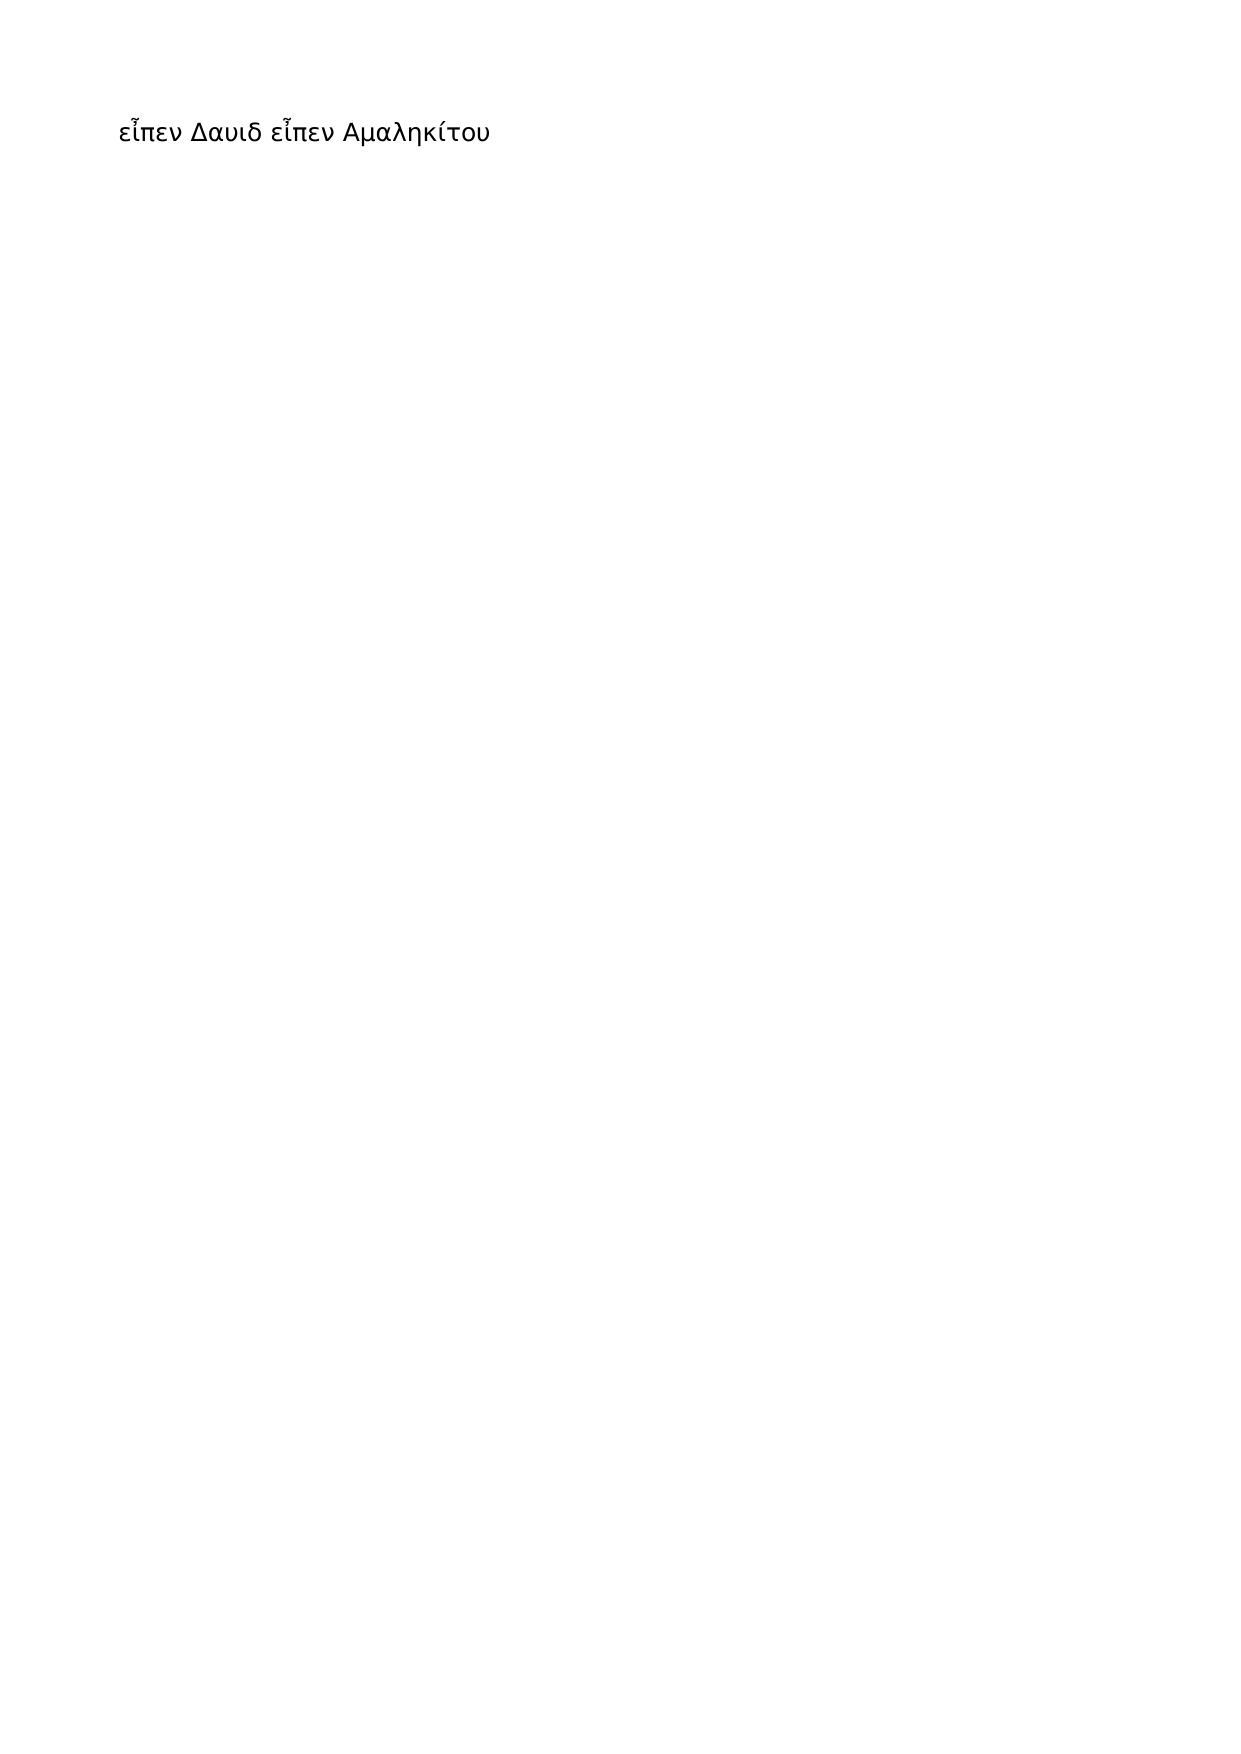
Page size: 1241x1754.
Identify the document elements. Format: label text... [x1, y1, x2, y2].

text εἶπεν Δαυιδ εἶπεν Αμαληκίτου [118, 118, 1122, 147]
